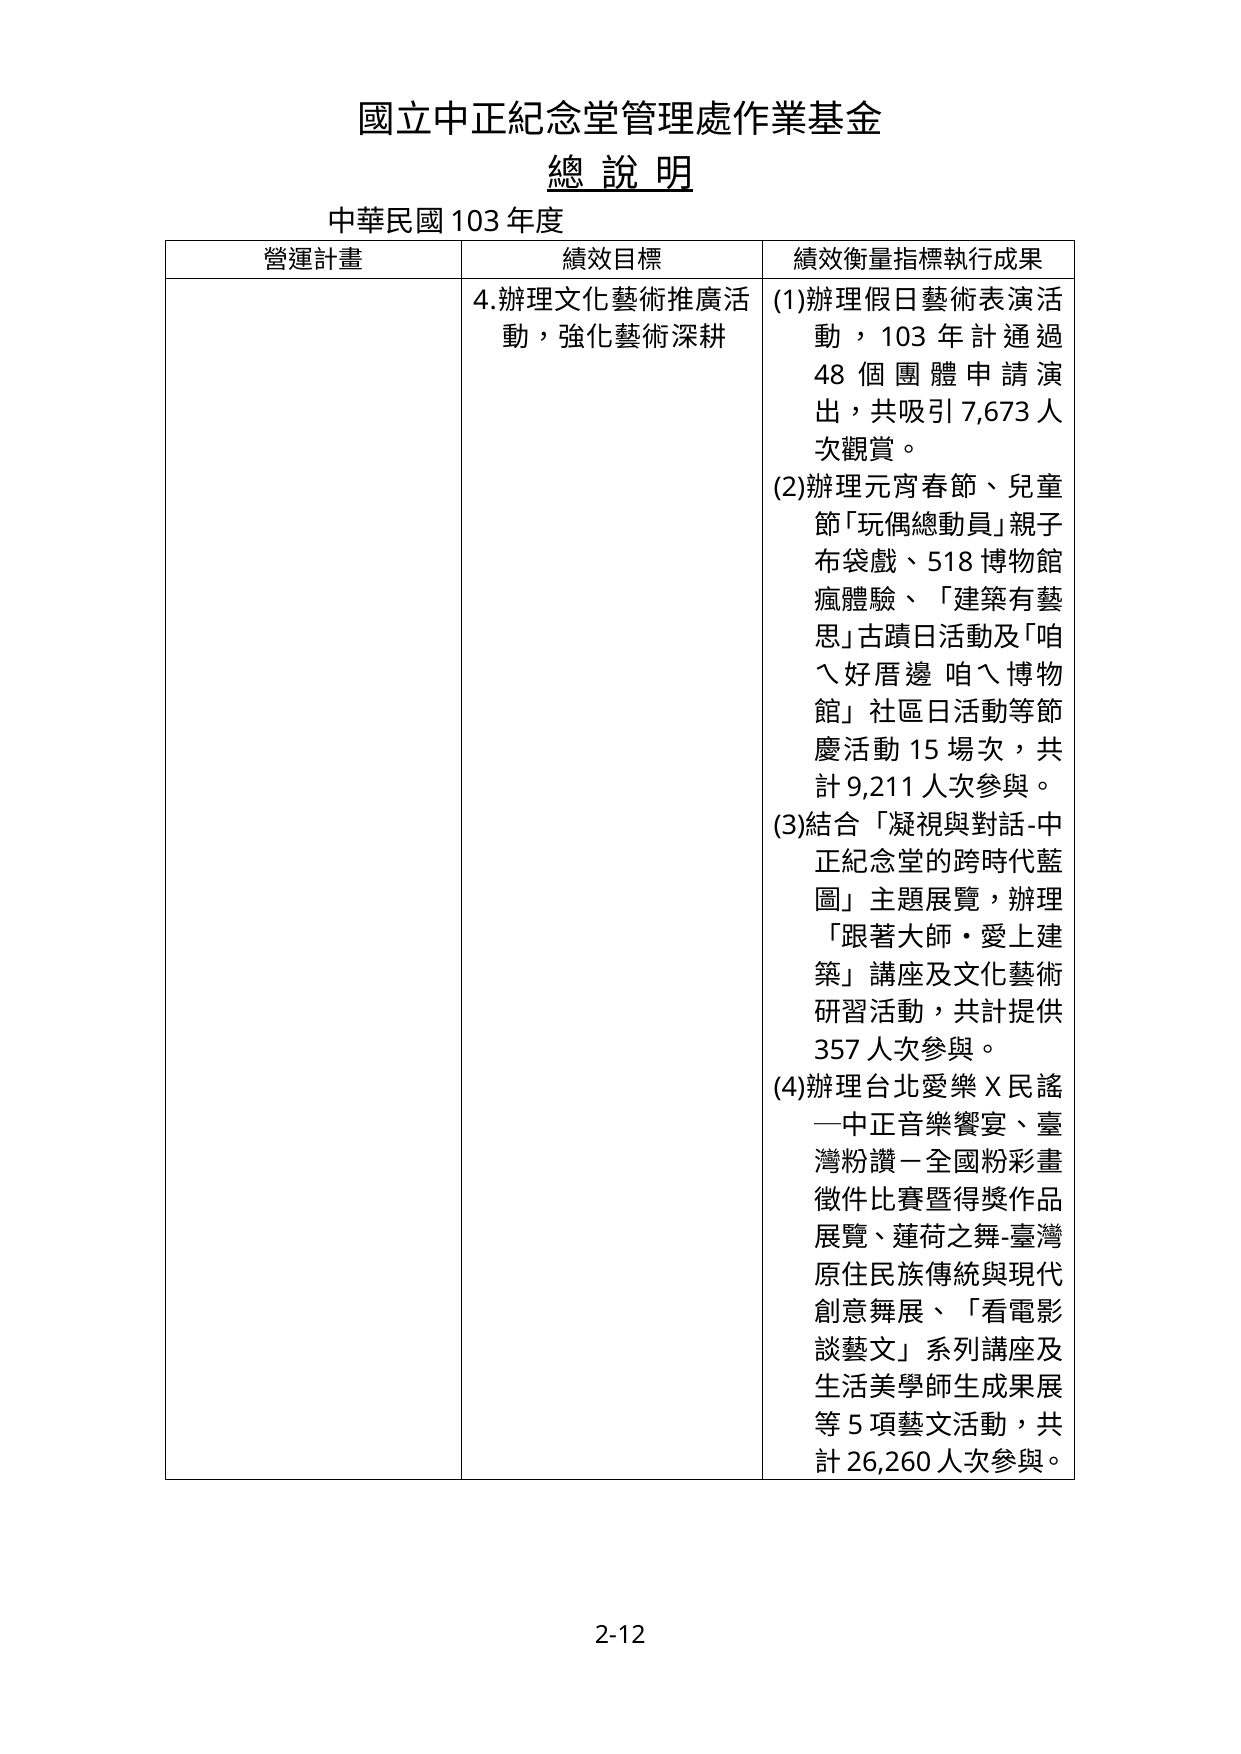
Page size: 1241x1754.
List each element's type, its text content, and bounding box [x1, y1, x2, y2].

table_cell (1)辦理假日藝術表演活動，103年計通過48個團體申請演出，共吸引7,673人次觀賞。 (2)辦理元宵春節、兒童節「玩偶總動員」親子布袋戲、518博物館瘋體驗、「建築有藝思」古蹟日活動及「咱ㄟ好厝邊 咱ㄟ博物館」社區日活動等節慶活動15場次，共計9,211人次參與。 (3)結合「凝視與對話-中正紀念堂的跨時代藍圖」主題展覽，辦理「跟著大師•愛上建築」講座及文化藝術研習活動，共計提供357人次參與。 (4)辦理台北愛樂X民謠─中正音樂饗宴、臺灣粉讚－全國粉彩畫徵件比賽暨得獎作品展覽、蓮荷之舞-臺灣原住民族傳統與現代創意舞展、「看電影 談藝文」系列講座及生活美學師生成果展等5項藝文活動，共計26,260人次參與。 [763, 279, 1074, 1479]
table_cell 4.辦理文化藝術推廣活動，強化藝術深耕 [462, 279, 762, 1479]
table_header 績效衡量指標執行成果 [763, 241, 1074, 278]
table_header 營運計畫 [166, 241, 461, 278]
table_header 績效目標 [462, 241, 762, 278]
table_cell [166, 279, 461, 1479]
